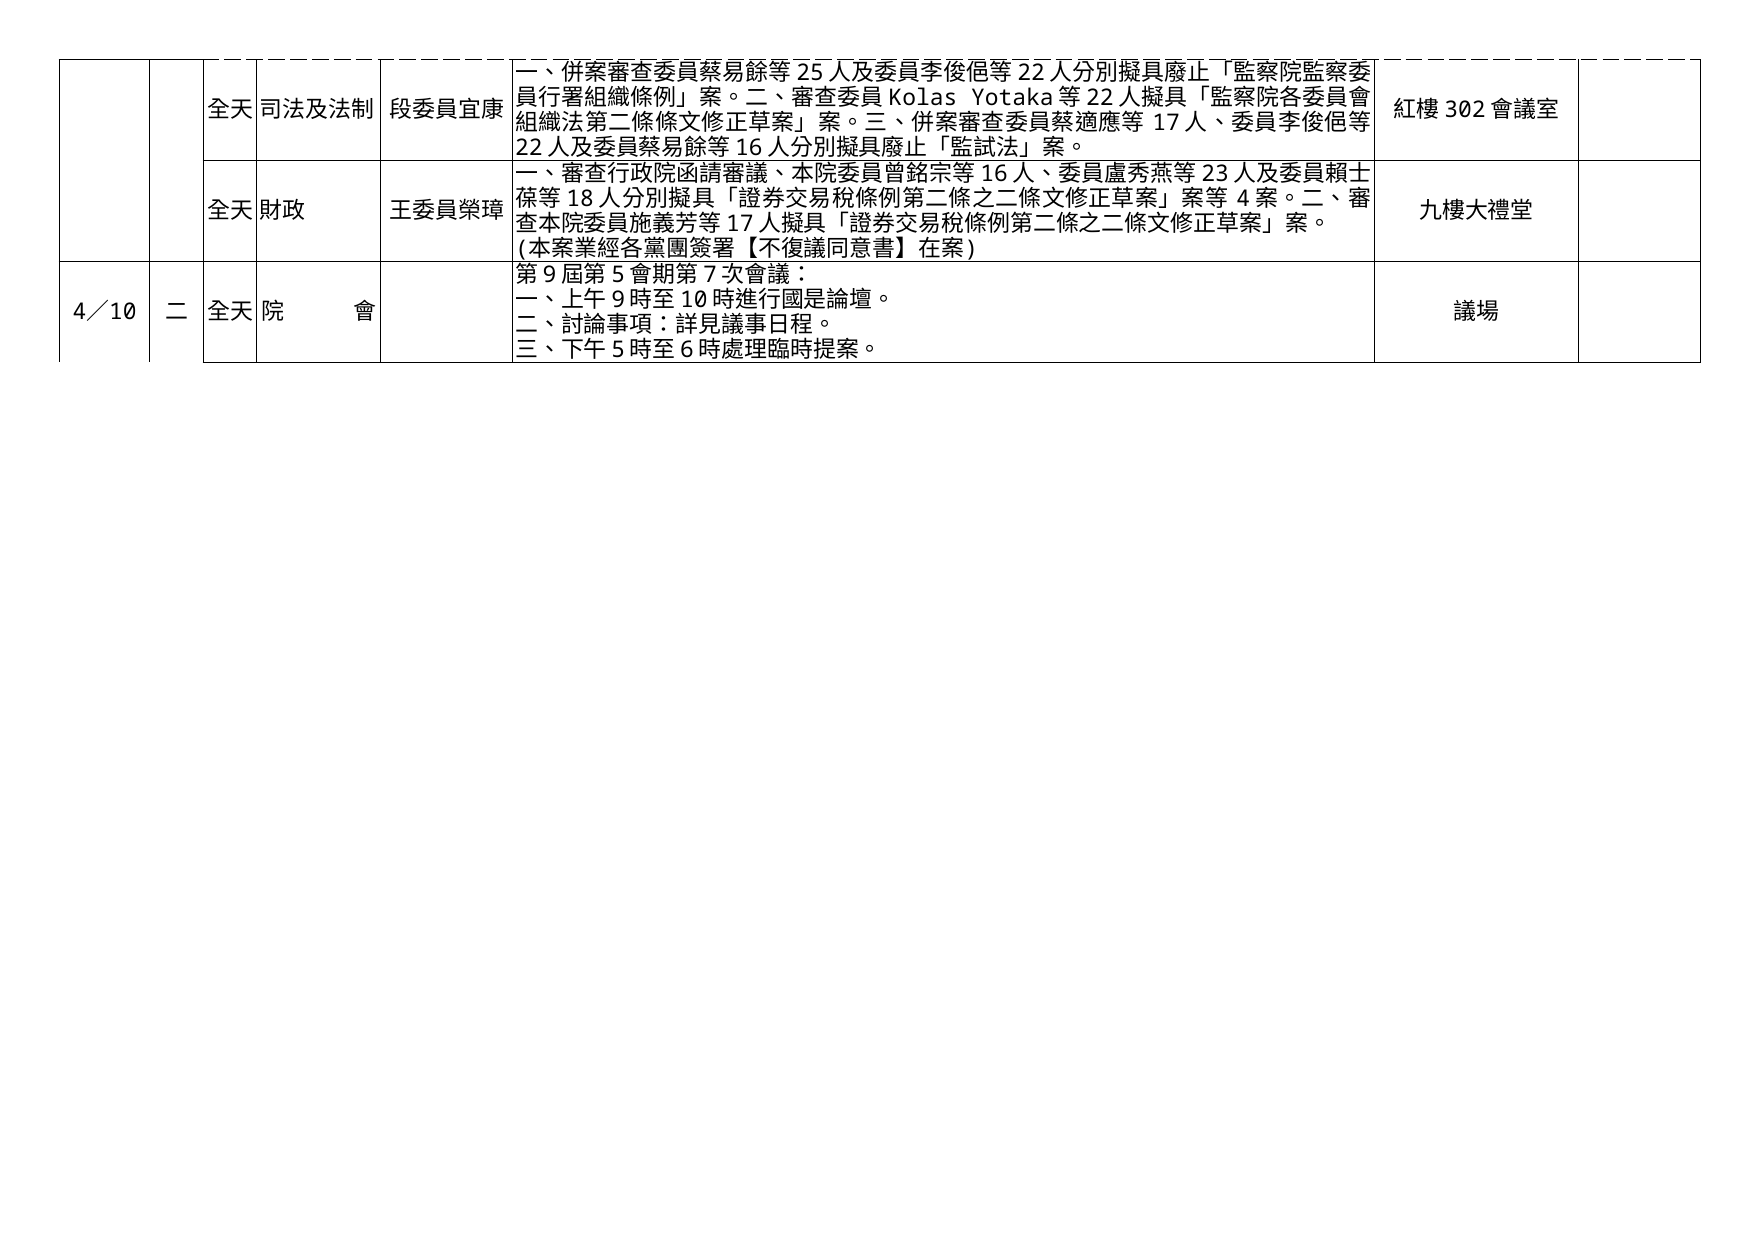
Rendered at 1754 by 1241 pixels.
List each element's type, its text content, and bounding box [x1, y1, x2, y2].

table_cell 一、併案審查委員蔡易餘等25人及委員李俊俋等22人分別擬具廢止「監察院監察委員行署組織條例」案。二、審查委員Kolas Yotaka等22人擬具「監察院各委員會組織法第二條條文修正草案」案。三、併案審查委員蔡適應等17人、委員李俊俋等22人及委員蔡易餘等16人分別擬具廢止「監試法」案。 [513, 59, 1374, 160]
table_cell 紅樓302會議室 [1375, 59, 1578, 160]
table_header [60, 60, 149, 261]
table_cell 王委員榮璋 [381, 161, 512, 261]
table_cell 全天 [204, 262, 256, 362]
table_cell [381, 262, 512, 362]
table_cell 九樓大禮堂 [1375, 161, 1578, 261]
table_header [150, 60, 203, 261]
table_cell 第9屆第5會期第7次會議： 一、上午9時至10時進行國是論壇。 二、討論事項：詳見議事日程。 三、下午5時至6時處理臨時提案。 [513, 262, 1374, 362]
table_cell 司法及法制 [257, 59, 380, 160]
table_cell 財政 [257, 161, 380, 261]
table_cell [1579, 262, 1700, 362]
table_cell 院 會 [257, 262, 380, 362]
table_cell 4／10 [60, 262, 149, 362]
table_cell [1579, 59, 1700, 160]
table_cell [1579, 161, 1700, 261]
table_cell 全天 [204, 161, 256, 261]
table_cell 二 [150, 262, 203, 362]
table_cell 議場 [1375, 262, 1578, 362]
table_cell 全天 [204, 59, 256, 160]
table_cell 一、審查行政院函請審議、本院委員曾銘宗等16人、委員盧秀燕等23人及委員賴士葆等18人分別擬具「證券交易稅條例第二條之二條文修正草案」案等4案。二、審查本院委員施義芳等17人擬具「證券交易稅條例第二條之二條文修正草案」案。 (本案業經各黨團簽署【不復議同意書】在案) [513, 161, 1374, 261]
table_cell 段委員宜康 [381, 59, 512, 160]
